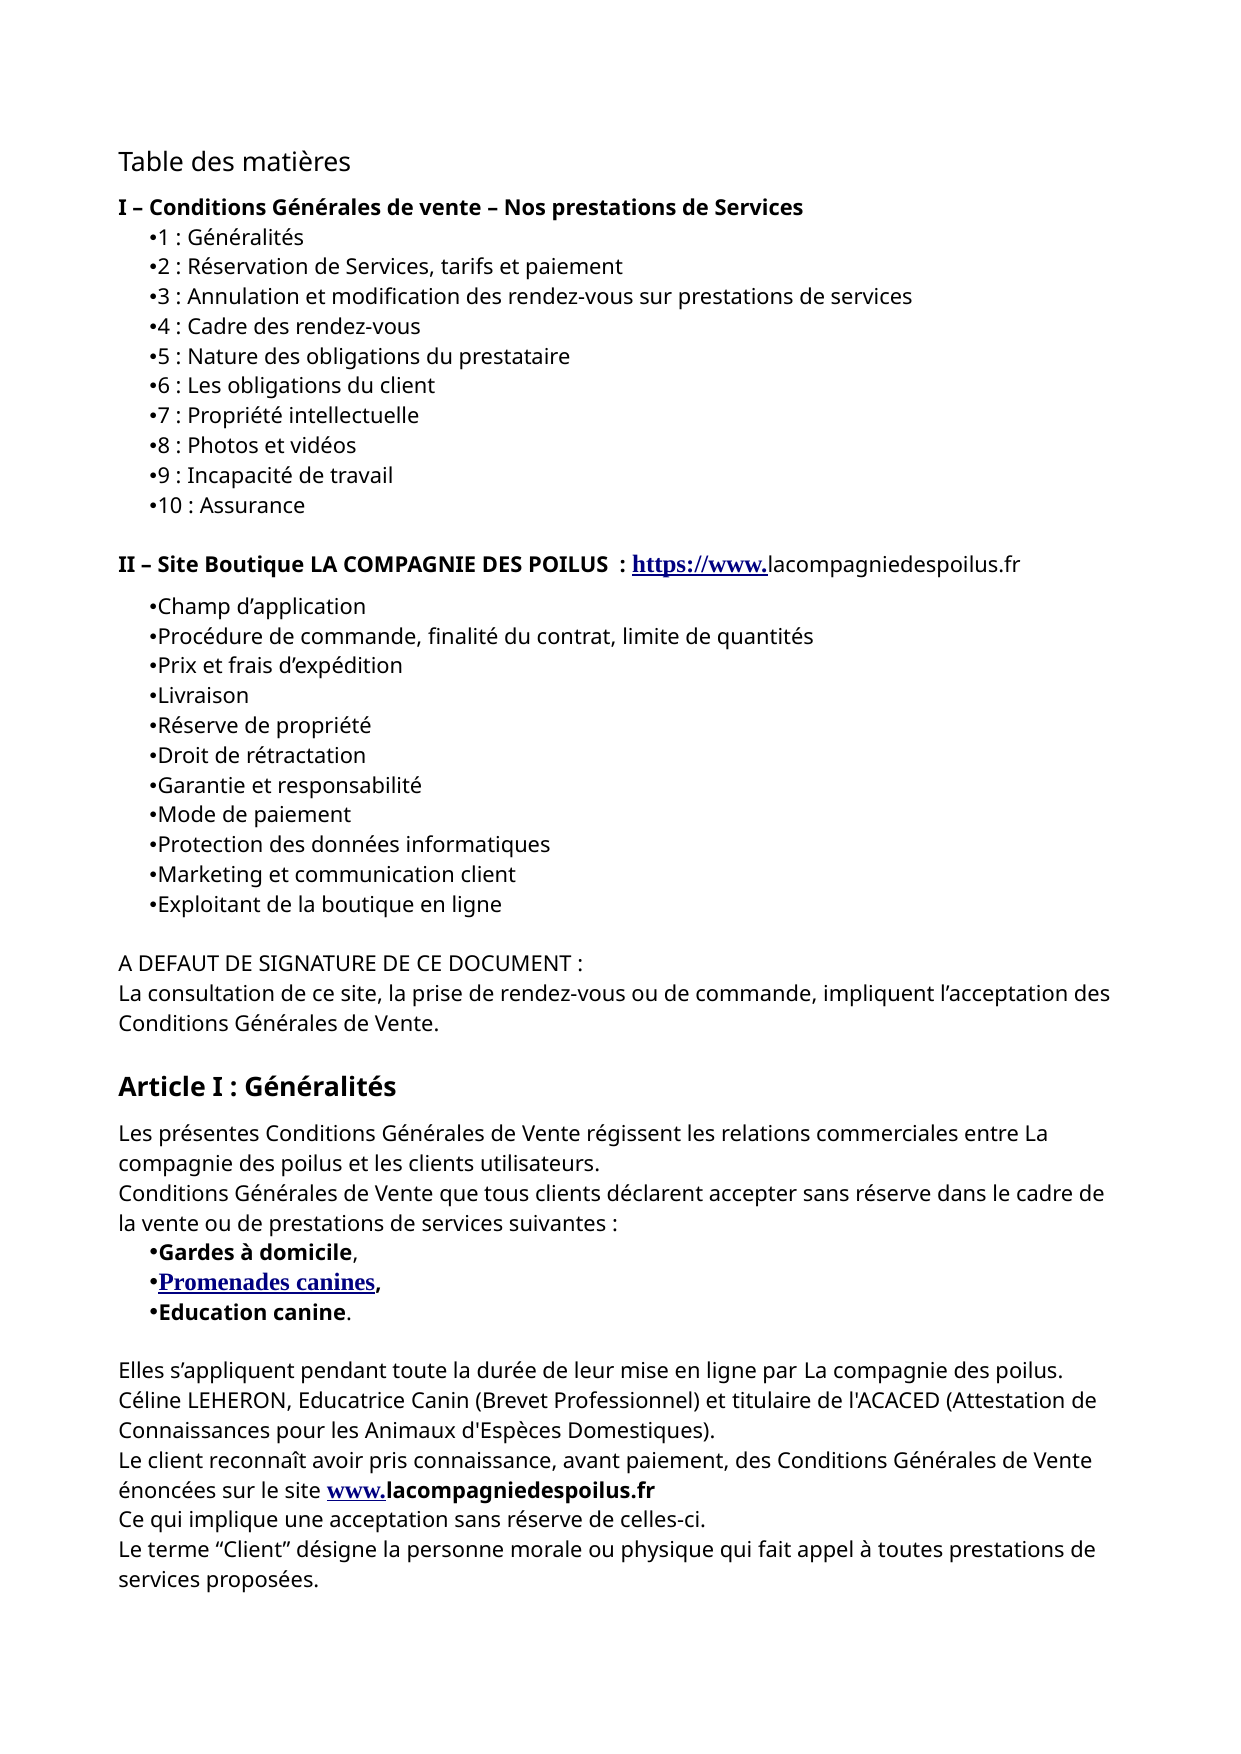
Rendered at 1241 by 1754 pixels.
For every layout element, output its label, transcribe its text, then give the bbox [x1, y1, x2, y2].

list Exploitant de la boutique en ligne [118, 889, 1122, 919]
subtitle Article I : Généralités [118, 1068, 1122, 1104]
list Livraison [118, 680, 1122, 710]
list Garantie et responsabilité [118, 770, 1122, 799]
list 8 : Photos et vidéos [118, 430, 1122, 460]
list 1 : Généralités [118, 222, 1122, 251]
list Champ d’application [118, 591, 1122, 621]
list Marketing et communication client [118, 859, 1122, 889]
subtitle Table des matières [118, 143, 1122, 179]
list Mode de paiement [118, 799, 1122, 829]
list 3 : Annulation et modification des rendez-vous sur prestations de services [118, 281, 1122, 311]
list Procédure de commande, finalité du contrat, limite de quantités [118, 621, 1122, 651]
list Réserve de propriété [118, 710, 1122, 740]
text Elles s’appliquent pendant toute la durée de leur mise en ligne par La compagnie des poilus. Céline LEHERON, Educatrice Canin (Brevet Professionnel) et titulaire de l'ACACED (Attestation de Connaissances pour les Animaux d'Espèces Domestiques). Le client reconnaît avoir pris connaissance, avant paiement, des Conditions Générales de Vente énoncées sur le site www.lacompagniedespoilus.fr Ce qui implique une acceptation sans réserve de celles-ci. Le terme “Client” désigne la personne morale ou physique qui fait appel à toutes prestations de services proposées. [118, 1355, 1122, 1594]
list 9 : Incapacité de travail [118, 460, 1122, 490]
list 7 : Propriété intellectuelle [118, 400, 1122, 430]
text Les présentes Conditions Générales de Vente régissent les relations commerciales entre La compagnie des poilus et les clients utilisateurs. Conditions Générales de Vente que tous clients déclarent accepter sans réserve dans le cadre de la vente ou de prestations de services suivantes : [118, 1118, 1122, 1237]
text La consultation de ce site, la prise de rendez-vous ou de commande, impliquent l’acceptation des Conditions Générales de Vente. [118, 978, 1122, 1038]
list Promenades canines, [118, 1267, 1122, 1297]
list 4 : Cadre des rendez-vous [118, 311, 1122, 341]
list Gardes à domicile, [118, 1237, 1122, 1267]
text A DEFAUT DE SIGNATURE DE CE DOCUMENT : [118, 948, 1122, 978]
list Protection des données informatiques [118, 829, 1122, 859]
list Education canine. [118, 1297, 1122, 1327]
list 6 : Les obligations du client [118, 371, 1122, 400]
text I – Conditions Générales de vente – Nos prestations de Services [118, 192, 1122, 222]
list 10 : Assurance [118, 490, 1122, 519]
list 5 : Nature des obligations du prestataire [118, 341, 1122, 371]
list Prix et frais d’expédition [118, 651, 1122, 680]
list 2 : Réservation de Services, tarifs et paiement [118, 251, 1122, 281]
list Droit de rétractation [118, 740, 1122, 770]
subtitle II – Site Boutique LA COMPAGNIE DES POILUS : https://www.lacompagniedespoilus.fr [118, 549, 1122, 579]
